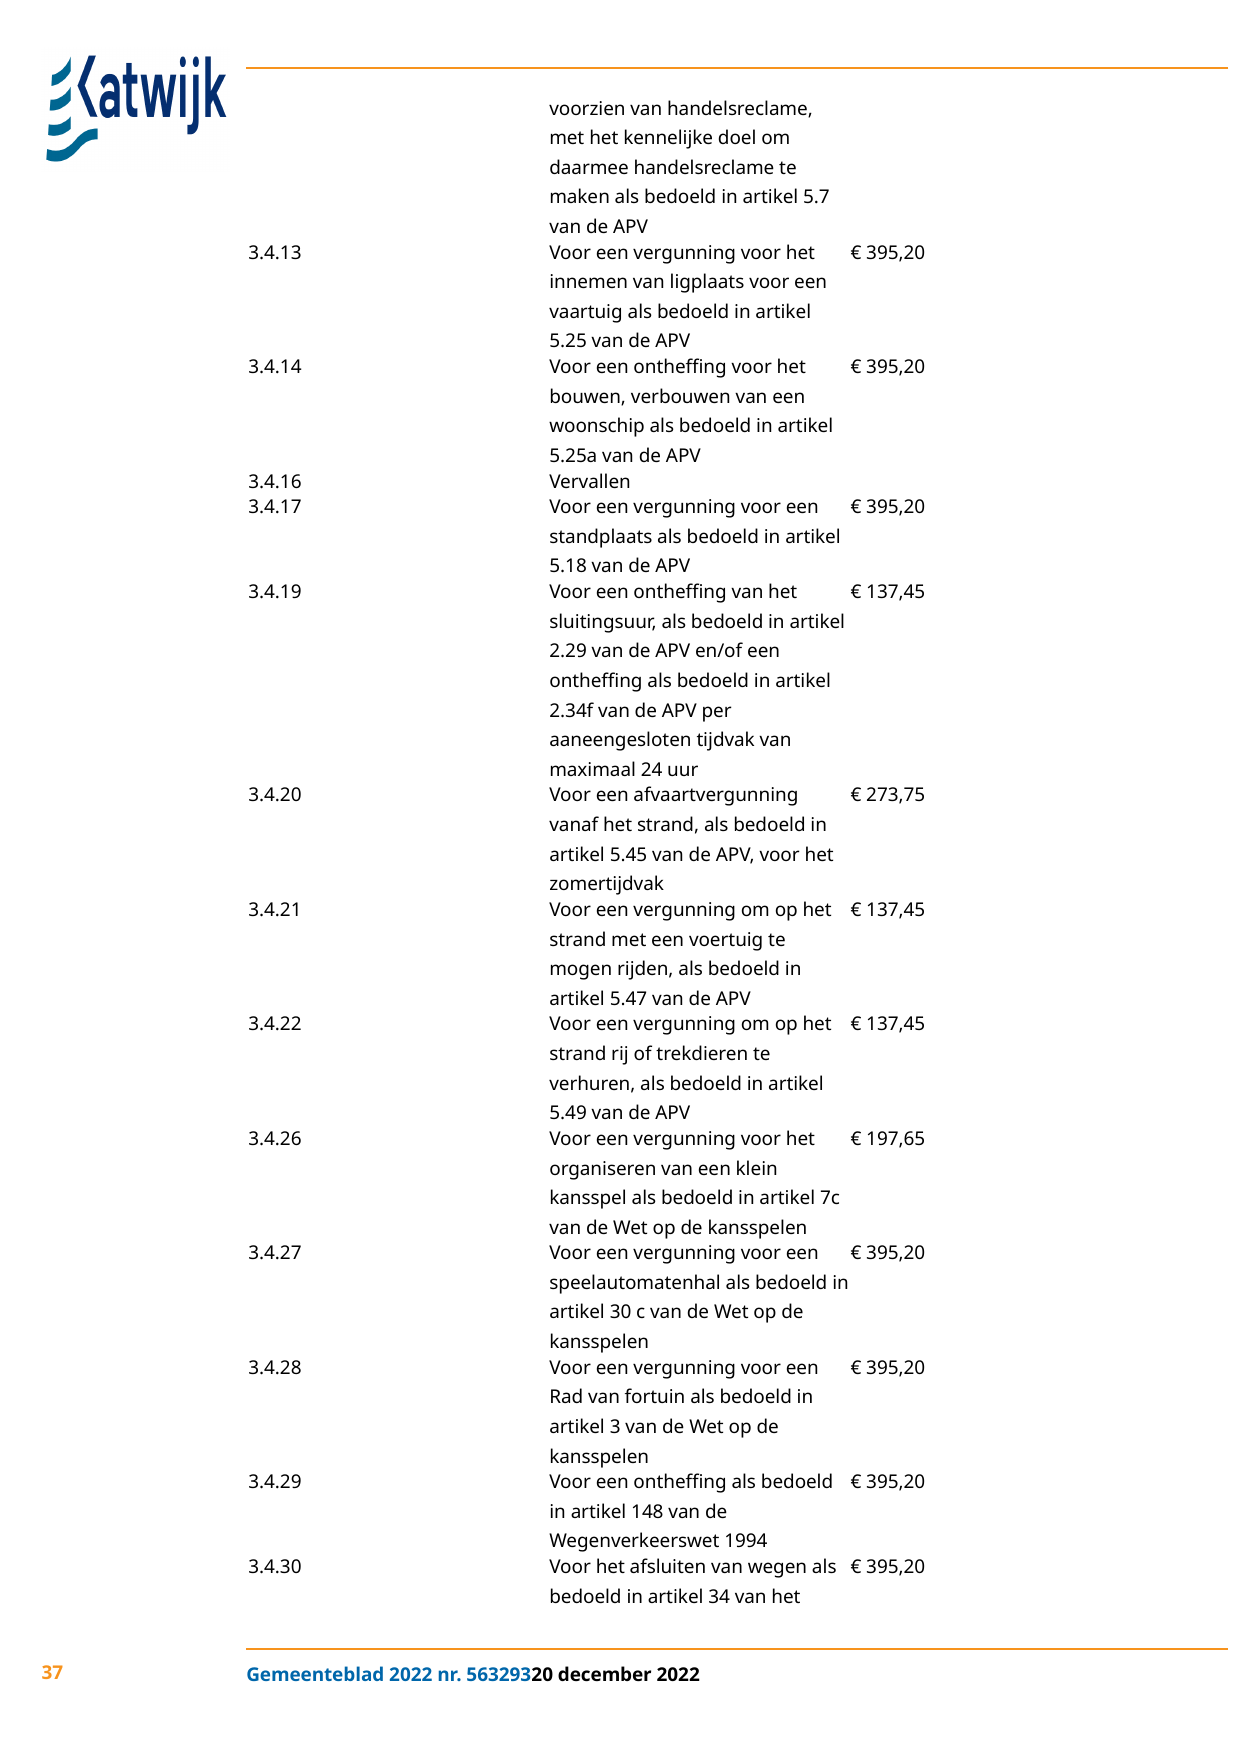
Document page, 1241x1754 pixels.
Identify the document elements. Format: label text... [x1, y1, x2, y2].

table_cell € 137,45 [850, 896, 1152, 1011]
table_cell € 395,20 [850, 494, 1152, 578]
table_cell Voor een vergunning voor een standplaats als bedoeld in artikel 5.18 van de APV [549, 494, 850, 578]
table_cell € 395,20 [850, 1354, 1152, 1468]
table_cell Voor een vergunning voor een Rad van fortuin als bedoeld in artikel 3 van de Wet op de kansspelen [549, 1354, 850, 1468]
table_cell Voor een vergunning voor het innemen van ligplaats voor een vaartuig als bedoeld in artikel 5.25 van de APV [549, 239, 850, 353]
table_cell € 273,75 [850, 782, 1152, 896]
table_cell € 395,20 [850, 1554, 1152, 1609]
table_cell Vervallen [549, 468, 850, 493]
table_cell Voor een ontheffing als bedoeld in artikel 148 van de Wegenverkeerswet 1994 [549, 1469, 850, 1553]
table_cell voorzien van handelsreclame, met het kennelijke doel om daarmee handelsreclame te maken als bedoeld in artikel 5.7 van de APV [549, 95, 850, 239]
table_cell € 197,65 [850, 1125, 1152, 1239]
table_cell 3.4.30 [248, 1554, 549, 1609]
table_cell 3.4.20 [248, 782, 549, 896]
table_cell € 137,45 [850, 579, 1152, 782]
table_cell Voor een ontheffing van het sluitingsuur, als bedoeld in artikel 2.29 van de APV en/of een ontheffing als bedoeld in artikel 2.34f van de APV per aaneengesloten tijdvak van maximaal 24 uur [549, 579, 850, 782]
table_cell [248, 95, 549, 239]
table_cell 3.4.14 [248, 353, 549, 468]
table_cell Voor een ontheffing voor het bouwen, verbouwen van een woonschip als bedoeld in artikel 5.25a van de APV [549, 353, 850, 468]
table_cell [850, 95, 1152, 239]
table_cell 3.4.29 [248, 1469, 549, 1553]
table_cell € 395,20 [850, 239, 1152, 353]
table_cell € 395,20 [850, 1469, 1152, 1553]
table_cell 3.4.26 [248, 1125, 549, 1239]
table_cell Voor het afsluiten van wegen als bedoeld in artikel 34 van het [549, 1554, 850, 1609]
table_cell [850, 468, 1152, 493]
table_cell Voor een afvaartvergunning vanaf het strand, als bedoeld in artikel 5.45 van de APV, voor het zomertijdvak [549, 782, 850, 896]
table_cell € 137,45 [850, 1011, 1152, 1125]
picture [41, 47, 231, 172]
table_cell Voor een vergunning om op het strand met een voertuig te mogen rijden, als bedoeld in artikel 5.47 van de APV [549, 896, 850, 1011]
table_cell 3.4.17 [248, 494, 549, 578]
table_cell 3.4.21 [248, 896, 549, 1011]
table_cell 3.4.16 [248, 468, 549, 493]
table_cell 3.4.19 [248, 579, 549, 782]
table_cell 3.4.22 [248, 1011, 549, 1125]
table_cell 3.4.13 [248, 239, 549, 353]
table_cell 3.4.28 [248, 1354, 549, 1468]
table_cell € 395,20 [850, 353, 1152, 468]
table_cell Voor een vergunning voor een speelautomatenhal als bedoeld in artikel 30 c van de Wet op de kansspelen [549, 1240, 850, 1354]
table_cell Voor een vergunning voor het organiseren van een klein kansspel als bedoeld in artikel 7c van de Wet op de kansspelen [549, 1125, 850, 1239]
table_cell 3.4.27 [248, 1240, 549, 1354]
table_cell Voor een vergunning om op het strand rij of trekdieren te verhuren, als bedoeld in artikel 5.49 van de APV [549, 1011, 850, 1125]
table_cell € 395,20 [850, 1240, 1152, 1354]
